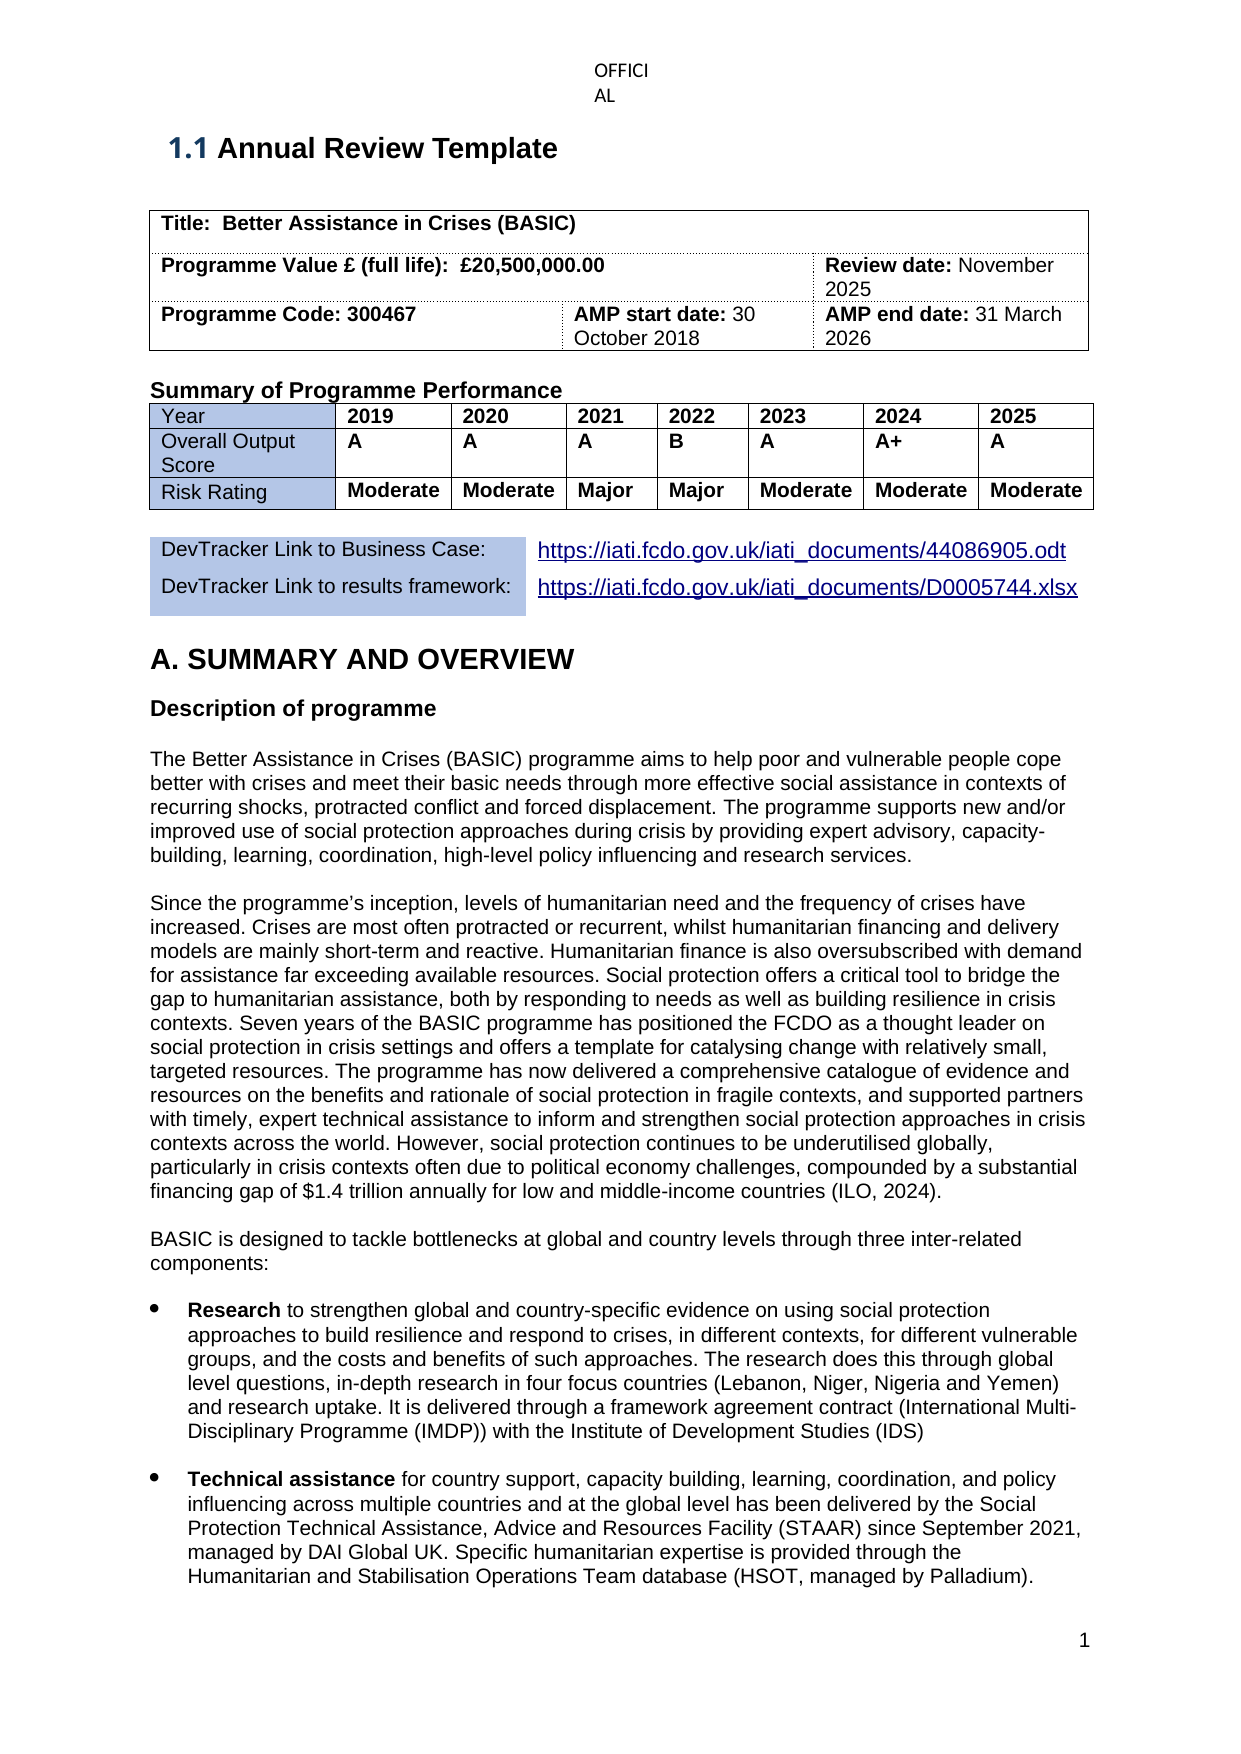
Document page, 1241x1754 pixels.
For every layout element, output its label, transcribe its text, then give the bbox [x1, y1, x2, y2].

table_cell Moderate [749, 478, 863, 509]
table_cell Programme Value £ (full life): £20,500,000.00 [150, 253, 813, 301]
table_cell A [749, 429, 863, 477]
table_cell A [979, 429, 1093, 477]
table_header 2019 [336, 404, 451, 428]
list Research to strengthen global and country-specific evidence on using social protection approaches to build resilience and respond to crises, in different contexts, for different vulnerable groups, and the costs and benefits of such approaches. The research does this through global level questions, in-depth research in four focus countries (Lebanon, Niger, Nigeria and Yemen) and research uptake. It is delivered through a framework agreement contract (International Multi-Disciplinary Programme (IMDP)) with the Institute of Development Studies (IDS) [150, 1298, 1090, 1443]
table_header 2025 [979, 404, 1093, 428]
table_header DevTracker Link to Business Case: [150, 537, 526, 574]
table_cell Major [567, 478, 657, 509]
table_cell AMP start date: 30 October 2018 [563, 301, 813, 349]
table_cell Moderate [452, 478, 566, 509]
text BASIC is designed to tackle bottlenecks at global and country levels through three inter-related components: [150, 1226, 1090, 1274]
table_header Year [150, 404, 335, 428]
table_cell Moderate [864, 478, 978, 509]
table_cell Programme Code: 300467 [150, 301, 562, 349]
table_header 2021 [567, 404, 657, 428]
list Technical assistance for country support, capacity building, learning, coordination, and policy influencing across multiple countries and at the global level has been delivered by the Social Protection Technical Assistance, Advice and Resources Facility (STAAR) since September 2021, managed by DAI Global UK. Specific humanitarian expertise is provided through the Humanitarian and Stabilisation Operations Team database (HSOT, managed by Palladium). [150, 1467, 1090, 1588]
table_cell https://iati.fcdo.gov.uk/iati_documents/D0005744.xlsx [526, 574, 1090, 616]
table_cell Overall Output Score [150, 429, 335, 477]
text A. SUMMARY AND OVERVIEW [150, 642, 1090, 676]
text Description of programme [150, 694, 1090, 721]
table_header https://iati.fcdo.gov.uk/iati_documents/44086905.odt [526, 537, 1090, 574]
table_cell Moderate [979, 478, 1093, 509]
table_cell Major [658, 478, 748, 509]
text The Better Assistance in Crises (BASIC) programme aims to help poor and vulnerable people cope better with crises and meet their basic needs through more effective social assistance in contexts of recurring shocks, protracted conflict and forced displacement. The programme supports new and/or improved use of social protection approaches during crisis by providing expert advisory, capacity-building, learning, coordination, high-level policy influencing and research services. [150, 747, 1090, 867]
table_header 2020 [452, 404, 566, 428]
table_header Title: Better Assistance in Crises (BASIC) [150, 211, 1088, 253]
table_cell A [336, 429, 451, 477]
table_cell DevTracker Link to results framework: [150, 574, 526, 616]
subtitle Annual Review Template [150, 127, 1090, 167]
table_cell Risk Rating [150, 478, 335, 509]
table_cell A+ [864, 429, 978, 477]
table_cell A [567, 429, 657, 477]
table_cell Moderate [336, 478, 451, 509]
text Summary of Programme Performance [150, 377, 1090, 403]
table_cell B [658, 429, 748, 477]
table_cell A [452, 429, 566, 477]
text Since the programme’s inception, levels of humanitarian need and the frequency of crises have increased. Crises are most often protracted or recurrent, whilst humanitarian financing and delivery models are mainly short-term and reactive. Humanitarian finance is also oversubscribed with demand for assistance far exceeding available resources. Social protection offers a critical tool to bridge the gap to humanitarian assistance, both by responding to needs as well as building resilience in crisis contexts. Seven years of the BASIC programme has positioned the FCDO as a thought leader on social protection in crisis settings and offers a template for catalysing change with relatively small, targeted resources. The programme has now delivered a comprehensive catalogue of evidence and resources on the benefits and rationale of social protection in fragile contexts, and supported partners with timely, expert technical assistance to inform and strengthen social protection approaches in crisis contexts across the world. However, social protection continues to be underutilised globally, particularly in crisis contexts often due to political economy challenges, compounded by a substantial financing gap of $1.4 trillion annually for low and middle-income countries (ILO, 2024). [150, 891, 1090, 1202]
table_cell Review date: November 2025 [814, 253, 1088, 301]
table_header 2024 [864, 404, 978, 428]
table_header 2023 [749, 404, 863, 428]
table_header 2022 [658, 404, 748, 428]
table_cell AMP end date: 31 March 2026 [814, 301, 1088, 349]
